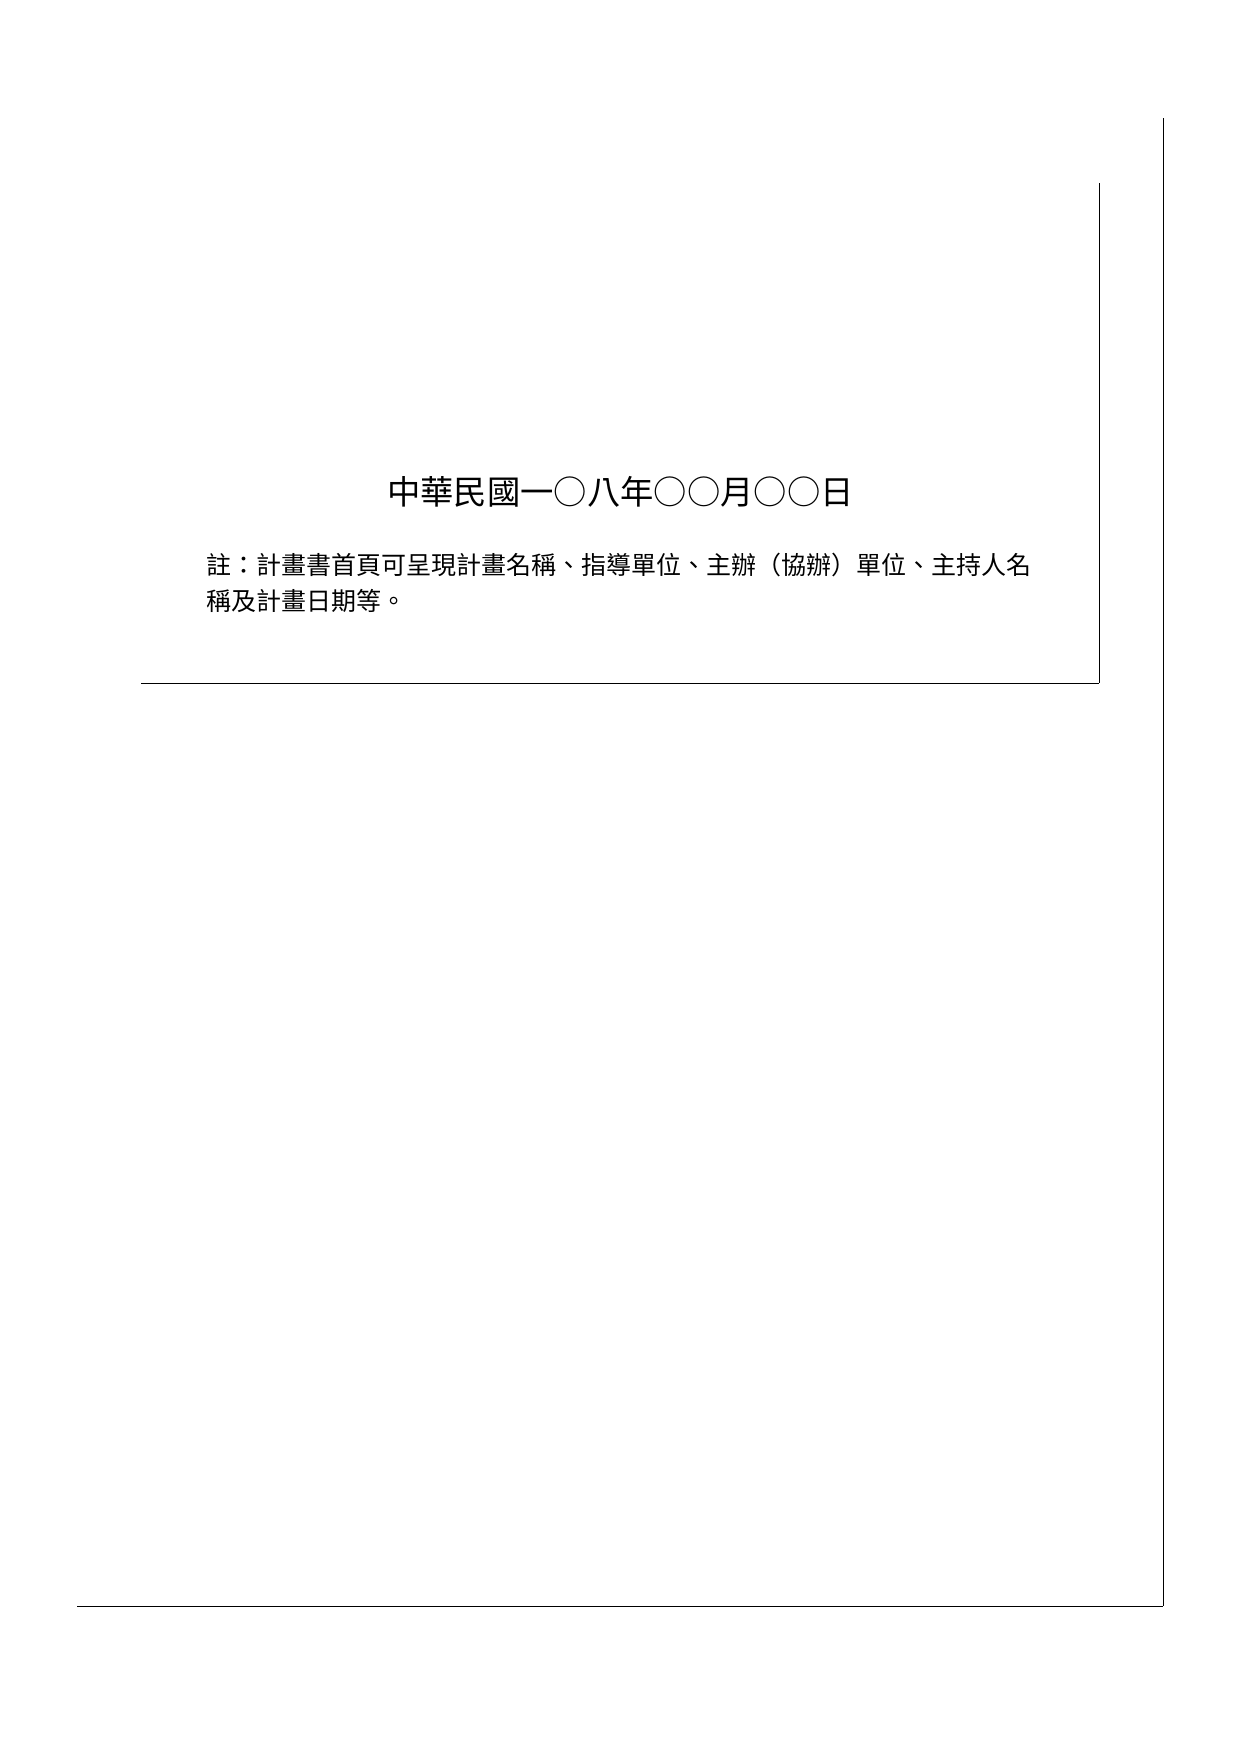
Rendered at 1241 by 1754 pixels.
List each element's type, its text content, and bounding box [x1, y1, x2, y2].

text 中華民國一○八年○○月○○日 [141, 466, 1099, 514]
text 註：計畫書首頁可呈現計畫名稱、指導單位、主辦（協辦）單位、主持人名稱及計畫日期等。 [141, 546, 1099, 683]
